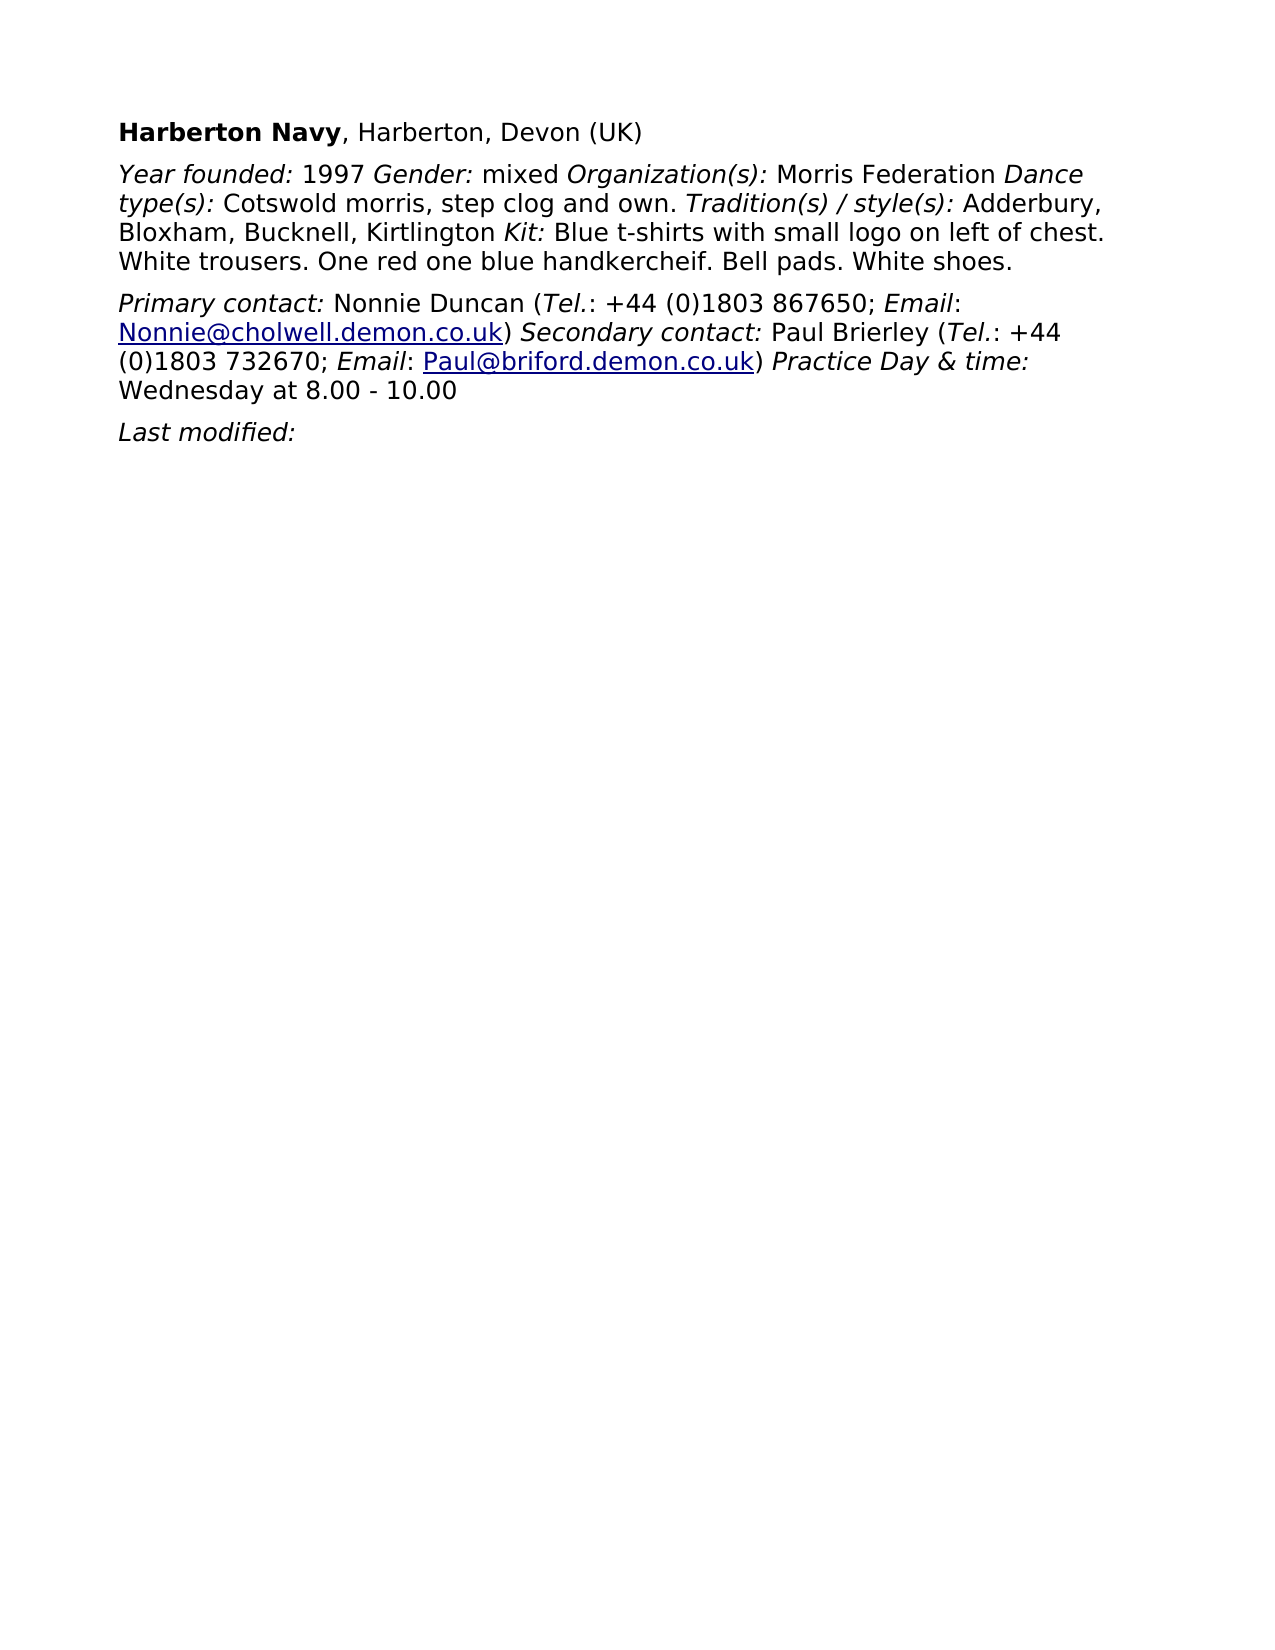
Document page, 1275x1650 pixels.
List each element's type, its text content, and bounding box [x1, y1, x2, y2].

text Last modified: [118, 418, 1157, 447]
text Primary contact: Nonnie Duncan (Tel.: +44 (0)1803 867650; Email: Nonnie@cholwell.demon.co.uk) Secondary contact: Paul Brierley (Tel.: +44 (0)1803 732670; Email: Paul@briford.demon.co.uk) Practice Day & time: Wednesday at 8.00 - 10.00 [118, 289, 1157, 406]
text Year founded: 1997 Gender: mixed Organization(s): Morris Federation Dance type(s): Cotswold morris, step clog and own. Tradition(s) / style(s): Adderbury, Bloxham, Bucknell, Kirtlington Kit: Blue t-shirts with small logo on left of chest. White trousers. One red one blue handkercheif. Bell pads. White shoes. [118, 160, 1157, 276]
text Harberton Navy, Harberton, Devon (UK) [118, 118, 1157, 147]
